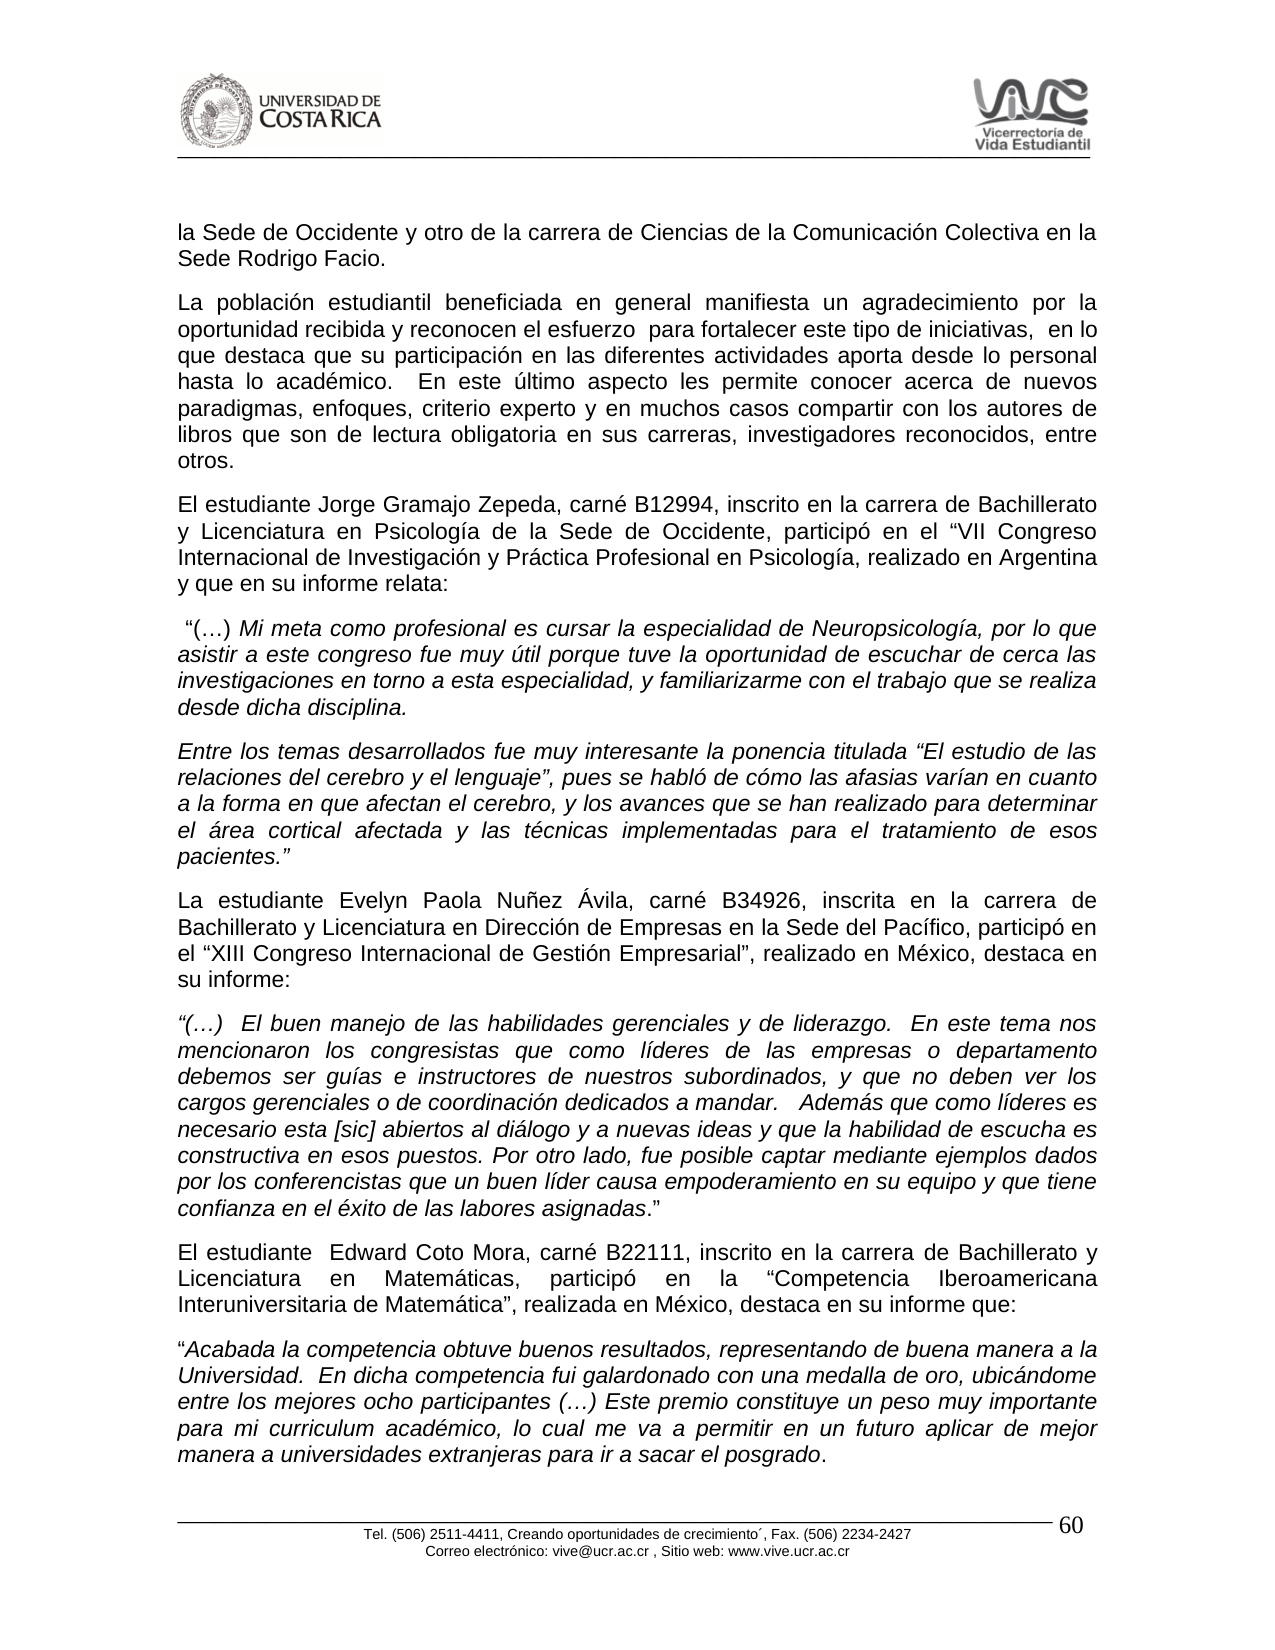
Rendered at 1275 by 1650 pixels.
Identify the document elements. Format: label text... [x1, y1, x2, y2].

text la Sede de Occidente y otro de la carrera de Ciencias de la Comunicación Colectiva en la Sede Rodrigo Facio. [177, 219, 1098, 271]
text “(…) El buen manejo de las habilidades gerenciales y de liderazgo. En este tema nos mencionaron los congresistas que como líderes de las empresas o departamento debemos ser guías e instructores de nuestros subordinados, y que no deben ver los cargos gerenciales o de coordinación dedicados a mandar. Además que como líderes es necesario esta [sic] abiertos al diálogo y a nuevas ideas y que la habilidad de escucha es constructiva en esos puestos. Por otro lado, fue posible captar mediante ejemplos dados por los conferencistas que un buen líder causa empoderamiento en su equipo y que tiene confianza en el éxito de las labores asignadas.” [177, 1010, 1098, 1221]
text Entre los temas desarrollados fue muy interesante la ponencia titulada “El estudio de las relaciones del cerebro y el lenguaje”, pues se habló de cómo las afasias varían en cuanto a la forma en que afectan el cerebro, y los avances que se han realizado para determinar el área cortical afectada y las técnicas implementadas para el tratamiento de esos pacientes.” [177, 738, 1098, 869]
text “Acabada la competencia obtuve buenos resultados, representando de buena manera a la Universidad. En dicha competencia fui galardonado con una medalla de oro, ubicándome entre los mejores ocho participantes (…) Este premio constituye un peso muy importante para mi curriculum académico, lo cual me va a permitir en un futuro aplicar de mejor manera a universidades extranjeras para ir a sacar el posgrado. [177, 1336, 1098, 1467]
text El estudiante Jorge Gramajo Zepeda, carné B12994, inscrito en la carrera de Bachillerato y Licenciatura en Psicología de la Sede de Occidente, participó en el “VII Congreso Internacional de Investigación y Práctica Profesional en Psicología, realizado en Argentina y que en su informe relata: [177, 491, 1098, 597]
text “(…) Mi meta como profesional es cursar la especialidad de Neuropsicología, por lo que asistir a este congreso fue muy útil porque tuve la oportunidad de escuchar de cerca las investigaciones en torno a esta especialidad, y familiarizarme con el trabajo que se realiza desde dicha disciplina. [177, 614, 1098, 720]
text El estudiante Edward Coto Mora, carné B22111, inscrito en la carrera de Bachillerato y Licenciatura en Matemáticas, participó en la “Competencia Iberoamericana Interuniversitaria de Matemática”, realizada en México, destaca en su informe que: [177, 1239, 1098, 1318]
text La estudiante Evelyn Paola Nuñez Ávila, carné B34926, inscrita en la carrera de Bachillerato y Licenciatura en Dirección de Empresas en la Sede del Pacífico, participó en el “XIII Congreso Internacional de Gestión Empresarial”, realizado en México, destaca en su informe: [177, 887, 1098, 992]
text La población estudiantil beneficiada en general manifiesta un agradecimiento por la oportunidad recibida y reconocen el esfuerzo para fortalecer este tipo de iniciativas, en lo que destaca que su participación en las diferentes actividades aporta desde lo personal hasta lo académico. En este último aspecto les permite conocer acerca de nuevos paradigmas, enfoques, criterio experto y en muchos casos compartir con los autores de libros que son de lectura obligatoria en sus carreras, investigadores reconocidos, entre otros. [177, 289, 1098, 474]
